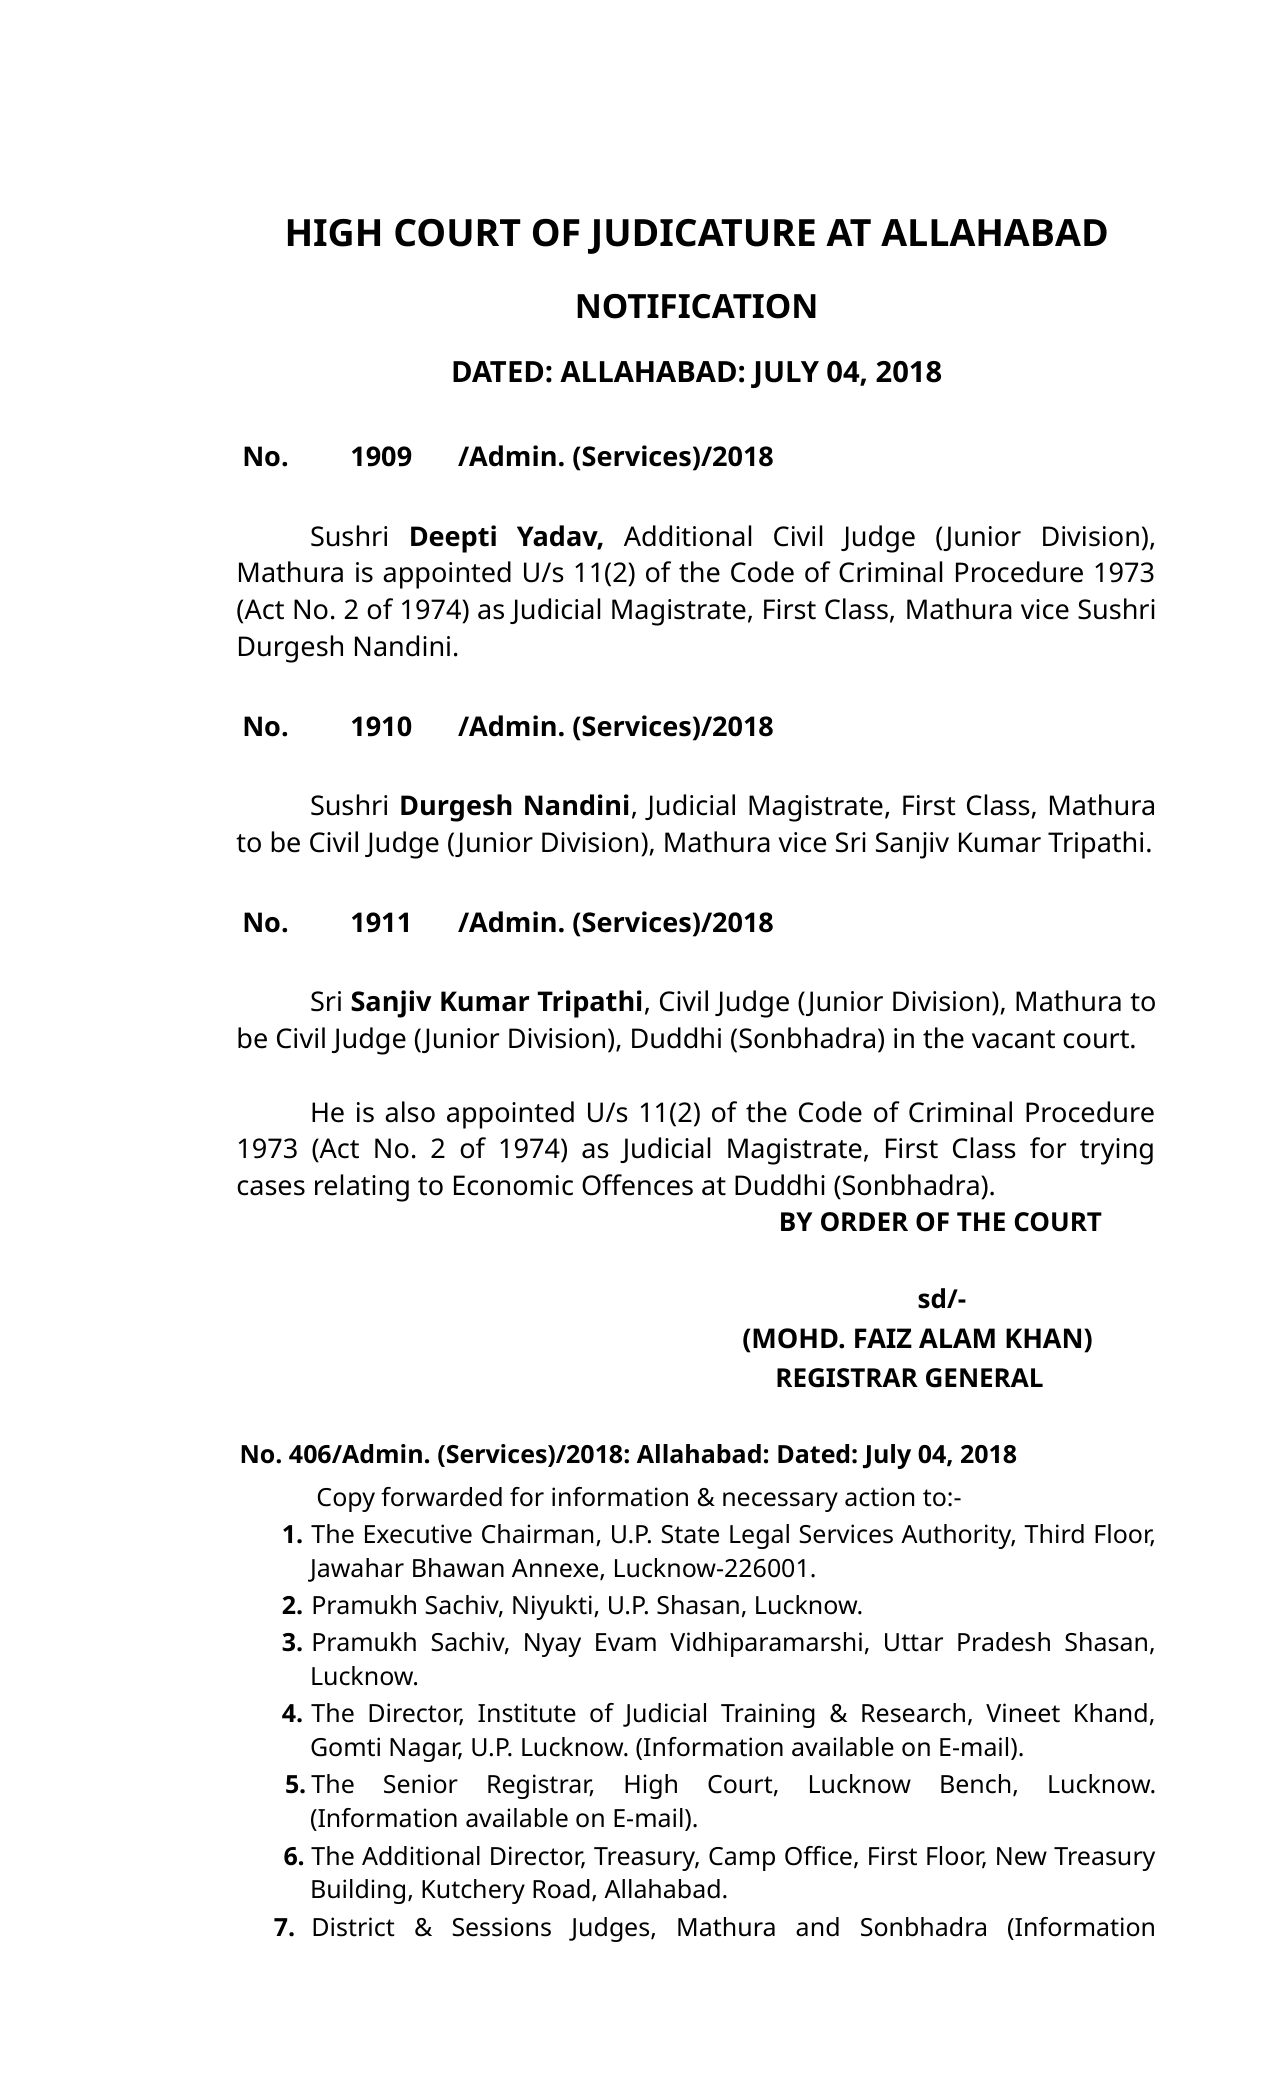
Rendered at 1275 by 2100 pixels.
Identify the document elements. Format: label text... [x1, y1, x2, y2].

table_header 1910 [310, 701, 452, 750]
table_header 1911 [310, 897, 452, 946]
list The Executive Chairman, U.P. State Legal Services Authority, Third Floor, Jawahar Bhawan Annexe, Lucknow-226001. [282, 1516, 1157, 1584]
text Sushri Deepti Yadav, Additional Civil Judge (Junior Division), Mathura is appointed U/s 11(2) of the Code of Criminal Procedure 1973 (Act No. 2 of 1974) as Judicial Magistrate, First Class, Mathura vice Sushri Durgesh Nandini. [236, 517, 1157, 664]
table_header No. [236, 701, 310, 750]
text BY ORDER OF THE COURT [236, 1204, 1157, 1239]
text Sri Sanjiv Kumar Tripathi, Civil Judge (Junior Division), Mathura to be Civil Judge (Junior Division), Duddhi (Sonbhadra) in the vacant court. [236, 982, 1157, 1056]
table_header 1909 [310, 432, 452, 480]
text No. 406/Admin. (Services)/2018: Allahabad: Dated: July 04, 2018 [239, 1436, 1157, 1470]
subtitle NOTIFICATION [236, 283, 1157, 329]
list The Director, Institute of Judicial Training & Research, Vineet Khand, Gomti Nagar, U.P. Lucknow. (Information available on E-mail). [282, 1696, 1157, 1764]
table_header /Admin. (Services)/2018 [452, 897, 795, 946]
list Pramukh Sachiv, Nyay Evam Vidhiparamarshi, Uttar Pradesh Shasan, Lucknow. [282, 1625, 1157, 1693]
text sd/- [761, 1281, 1157, 1316]
text REGISTRAR GENERAL [390, 1359, 1159, 1395]
table_header No. [236, 432, 310, 480]
table_header /Admin. (Services)/2018 [452, 701, 795, 750]
list Pramukh Sachiv, Niyukti, U.P. Shasan, Lucknow. [282, 1588, 1157, 1622]
table_header /Admin. (Services)/2018 [452, 432, 795, 480]
text Copy forwarded for information & necessary action to:- [236, 1479, 1157, 1513]
subtitle DATED: ALLAHABAD: JULY 04, 2018 [236, 351, 1157, 391]
text Sushri Durgesh Nandini, Judicial Magistrate, First Class, Mathura to be Civil Judge (Junior Division), Mathura vice Sri Sanjiv Kumar Tripathi. [236, 787, 1157, 860]
list The Senior Registrar, High Court, Lucknow Bench, Lucknow. (Information available on E-mail). [285, 1767, 1157, 1835]
list District & Sessions Judges, Mathura and Sonbhadra (Information [274, 1909, 1157, 1943]
text (MOHD. FAIZ ALAM KHAN) [390, 1319, 1159, 1356]
text He is also appointed U/s 11(2) of the Code of Criminal Procedure 1973 (Act No. 2 of 1974) as Judicial Magistrate, First Class for trying cases relating to Economic Offences at Duddhi (Sonbhadra). [236, 1093, 1157, 1204]
text HIGH COURT OF JUDICATURE AT ALLAHABAD [236, 207, 1157, 258]
list The Additional Director, Treasury, Camp Office, First Floor, New Treasury Building, Kutchery Road, Allahabad. [283, 1838, 1157, 1906]
table_header No. [236, 897, 310, 946]
